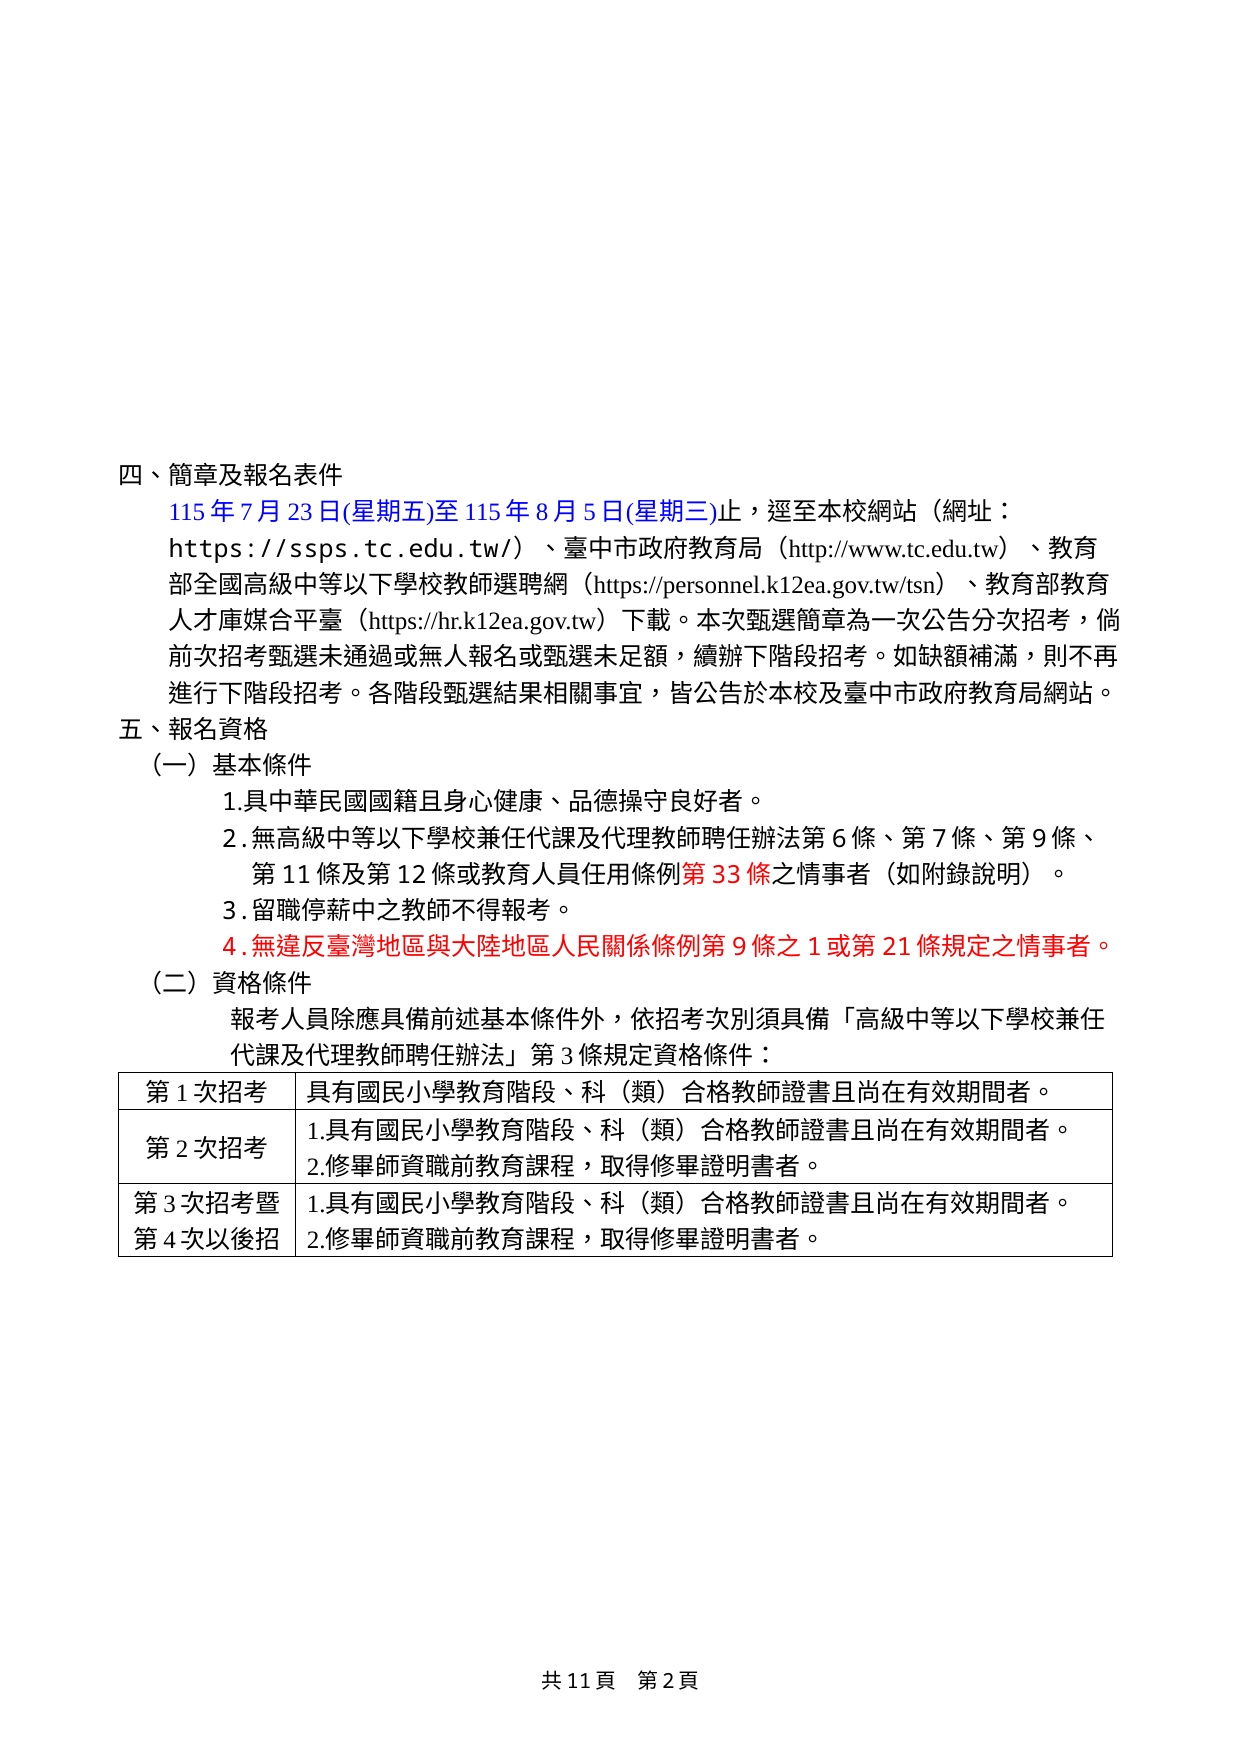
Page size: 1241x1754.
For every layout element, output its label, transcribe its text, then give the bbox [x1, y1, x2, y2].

text 3.留職停薪中之教師不得報考。 [222, 891, 1122, 927]
text （二）資格條件 [118, 963, 1122, 999]
table_cell 1.具有國民小學教育階段、科（類）合格教師證書且尚在有效期間者。 2.修畢師資職前教育課程，取得修畢證明書者。 [296, 1110, 1112, 1183]
text 2.無高級中等以下學校兼任代課及代理教師聘任辦法第6條、第7條、第9條、第11條及第12條或教育人員任用條例第33條之情事者（如附錄說明）。 [222, 818, 1122, 891]
table_cell 第3次招考暨 第4次以後招 [119, 1184, 295, 1256]
text （一）基本條件 [118, 746, 1122, 782]
table_cell 1.具有國民小學教育階段、科（類）合格教師證書且尚在有效期間者。 2.修畢師資職前教育課程，取得修畢證明書者。 [296, 1184, 1112, 1256]
table_cell 第2次招考 [119, 1110, 295, 1183]
text 1.具中華民國國籍且身心健康、品德操守良好者。 [221, 782, 1122, 818]
text 4.無違反臺灣地區與大陸地區人民關係條例第9條之1或第21條規定之情事者。 [222, 927, 1122, 963]
text 五、報名資格 [118, 709, 1122, 746]
table_header 具有國民小學教育階段、科（類）合格教師證書且尚在有效期間者。 [296, 1073, 1112, 1109]
text 四、簡章及報名表件 115年7月23日(星期五)至115年8月5日(星期三)止，逕至本校網站（網址：https://ssps.tc.edu.tw/）、臺中市政府教育局（http://www.tc.edu.tw）、教育部全國高級中等以下學校教師選聘網（https://personnel.k12ea.gov.tw/tsn）、教育部教育人才庫媒合平臺（https://hr.k12ea.gov.tw）下載。本次甄選簡章為一次公告分次招考，倘前次招考甄選未通過或無人報名或甄選未足額，續辦下階段招考。如缺額補滿，則不再進行下階段招考。各階段甄選結果相關事宜，皆公告於本校及臺中市政府教育局網站。 [118, 456, 1122, 709]
text 報考人員除應具備前述基本條件外，依招考次別須具備「高級中等以下學校兼任代課及代理教師聘任辦法」第3條規定資格條件： [231, 999, 1122, 1072]
table_header 第1次招考 [119, 1073, 295, 1109]
